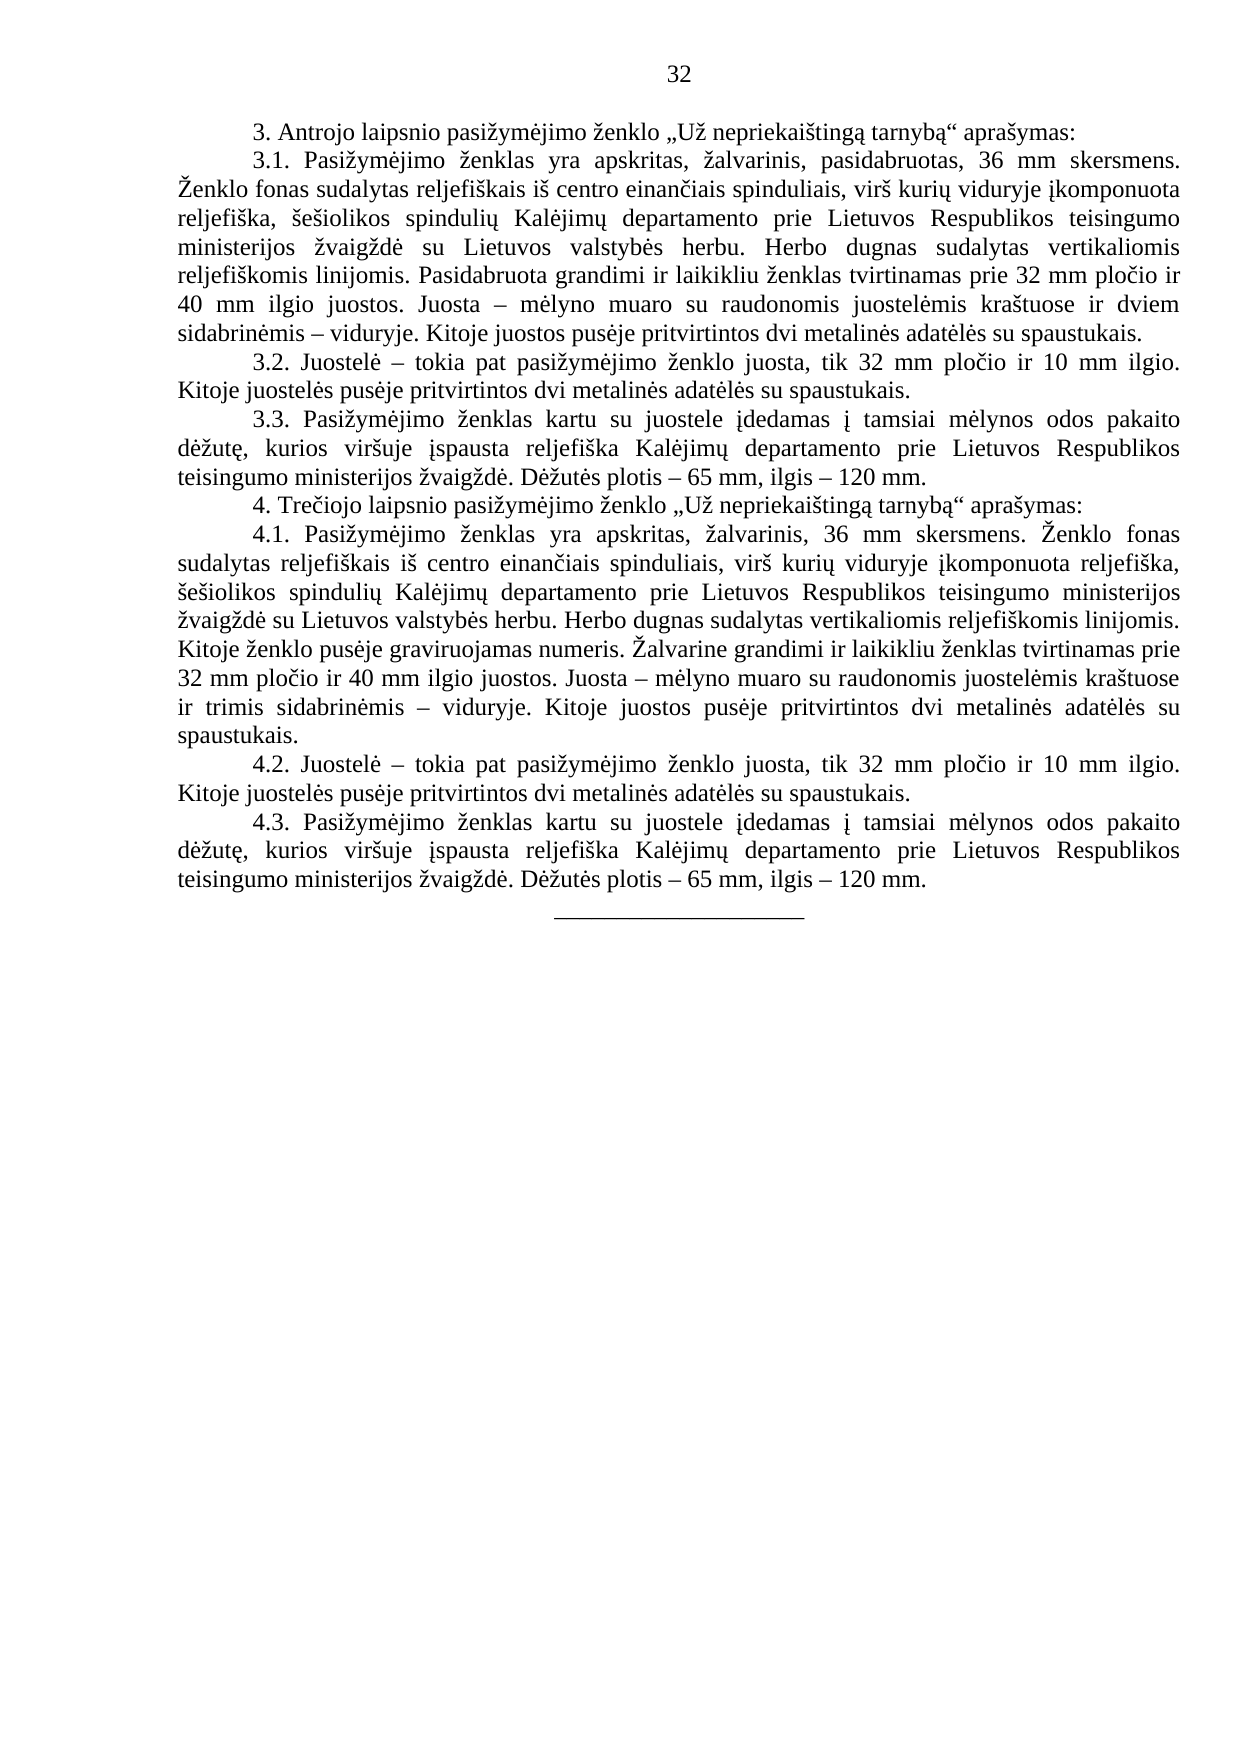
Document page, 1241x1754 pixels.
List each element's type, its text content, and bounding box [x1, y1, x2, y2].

text 3. Antrojo laipsnio pasižymėjimo ženklo „Už nepriekaištingą tarnybą“ aprašymas: [177, 117, 1181, 145]
text 4.2. Juostelė – tokia pat pasižymėjimo ženklo juosta, tik 32 mm pločio ir 10 mm ilgio. Kitoje juostelės pusėje pritvirtintos dvi metalinės adatėlės su spaustukais. [177, 749, 1181, 807]
text 4. Trečiojo laipsnio pasižymėjimo ženklo „Už nepriekaištingą tarnybą“ aprašymas: [177, 490, 1181, 519]
text 3.3. Pasižymėjimo ženklas kartu su juostele įdedamas į tamsiai mėlynos odos pakaito dėžutę, kurios viršuje įspausta reljefiška Kalėjimų departamento prie Lietuvos Respublikos teisingumo ministerijos žvaigždė. Dėžutės plotis – 65 mm, ilgis – 120 mm. [177, 404, 1181, 490]
text ____________________ [177, 893, 1181, 922]
text 3.1. Pasižymėjimo ženklas yra apskritas, žalvarinis, pasidabruotas, 36 mm skersmens. Ženklo fonas sudalytas reljefiškais iš centro einančiais spinduliais, virš kurių viduryje įkomponuota reljefiška, šešiolikos spindulių Kalėjimų departamento prie Lietuvos Respublikos teisingumo ministerijos žvaigždė su Lietuvos valstybės herbu. Herbo dugnas sudalytas vertikaliomis reljefiškomis linijomis. Pasidabruota grandimi ir laikikliu ženklas tvirtinamas prie 32 mm pločio ir 40 mm ilgio juostos. Juosta – mėlyno muaro su raudonomis juostelėmis kraštuose ir dviem sidabrinėmis – viduryje. Kitoje juostos pusėje pritvirtintos dvi metalinės adatėlės su spaustukais. [177, 145, 1181, 347]
text 3.2. Juostelė – tokia pat pasižymėjimo ženklo juosta, tik 32 mm pločio ir 10 mm ilgio. Kitoje juostelės pusėje pritvirtintos dvi metalinės adatėlės su spaustukais. [177, 347, 1181, 404]
text 4.1. Pasižymėjimo ženklas yra apskritas, žalvarinis, 36 mm skersmens. Ženklo fonas sudalytas reljefiškais iš centro einančiais spinduliais, virš kurių viduryje įkomponuota reljefiška, šešiolikos spindulių Kalėjimų departamento prie Lietuvos Respublikos teisingumo ministerijos žvaigždė su Lietuvos valstybės herbu. Herbo dugnas sudalytas vertikaliomis reljefiškomis linijomis. Kitoje ženklo pusėje graviruojamas numeris. Žalvarine grandimi ir laikikliu ženklas tvirtinamas prie 32 mm pločio ir 40 mm ilgio juostos. Juosta – mėlyno muaro su raudonomis juostelėmis kraštuose ir trimis sidabrinėmis – viduryje. Kitoje juostos pusėje pritvirtintos dvi metalinės adatėlės su spaustukais. [177, 519, 1181, 749]
text 4.3. Pasižymėjimo ženklas kartu su juostele įdedamas į tamsiai mėlynos odos pakaito dėžutę, kurios viršuje įspausta reljefiška Kalėjimų departamento prie Lietuvos Respublikos teisingumo ministerijos žvaigždė. Dėžutės plotis – 65 mm, ilgis – 120 mm. [177, 807, 1181, 893]
